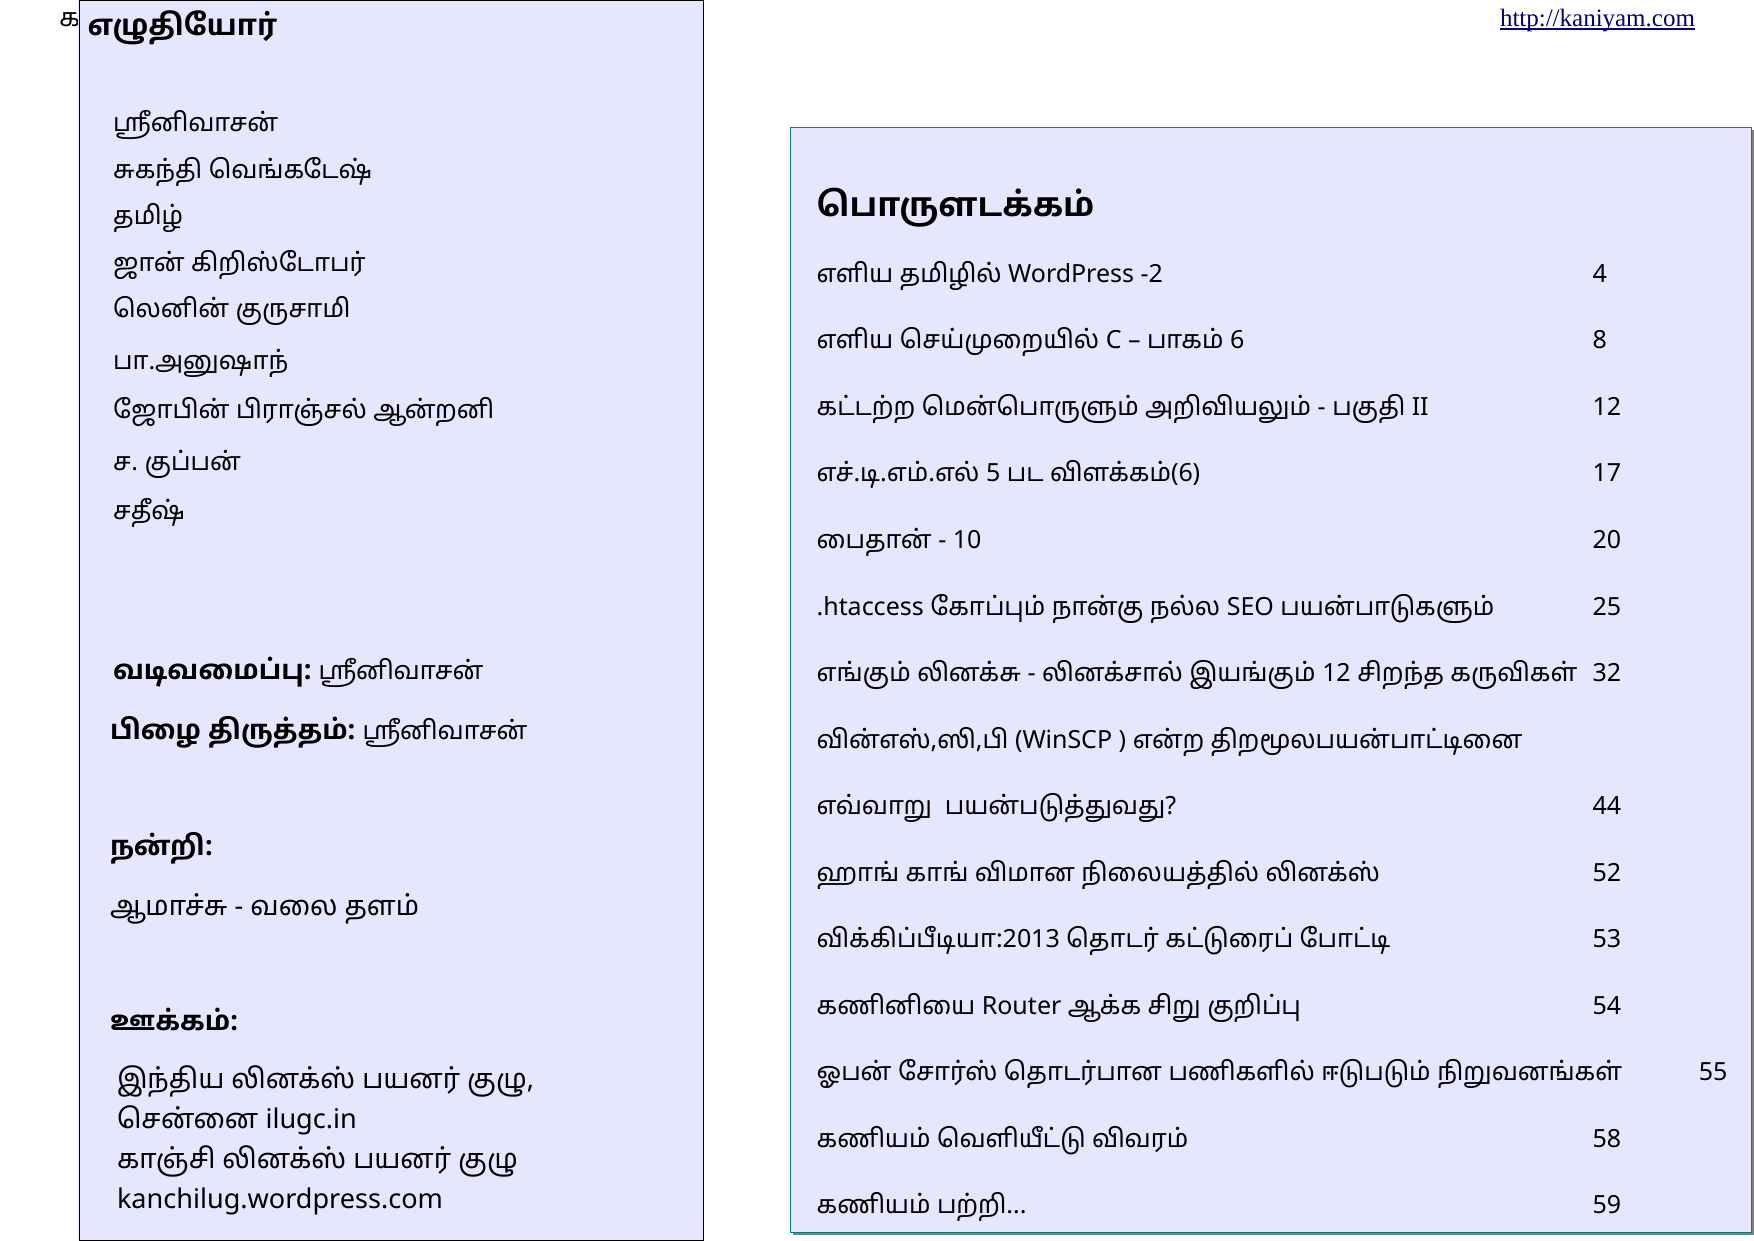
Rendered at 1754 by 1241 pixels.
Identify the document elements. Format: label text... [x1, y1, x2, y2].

text பா.அனுஷாந் [113, 343, 694, 379]
text பொருளடக்கம் [816, 187, 1727, 230]
text ஊக்கம்: [88, 1001, 694, 1040]
text எளிய செய்முறையில் C – பாகம் 6 8 [816, 322, 1727, 358]
text kanchilug.wordpress.com [88, 1180, 694, 1217]
text வின்எஸ்,ஸி,பி (WinSCP ) என்ற திறமூலபயன்பாட்டினை [816, 721, 1727, 757]
text எச்.டி.எம்.எல் 5 பட விளக்கம்(6) 17 [816, 455, 1727, 491]
subtitle எளிய தமிழில் WordPress -2 4 [816, 255, 1727, 291]
text ஜான் கிறிஸ்டோபர் [113, 249, 694, 281]
text விக்கிப்பீடியா:2013 தொடர் கட்டுரைப் போட்டி 53 [816, 921, 1727, 957]
text ச. குப்பன் [113, 443, 694, 479]
text கணினியை Router ஆக்க சிறு குறிப்பு 54 [816, 987, 1727, 1023]
text இந்திய லினக்ஸ் பயனர் குழு, [88, 1060, 694, 1100]
text ஜோபின் பிராஞ்சல் ஆன்றனி [113, 397, 694, 428]
text பைதான் - 10 20 [816, 522, 1727, 558]
text எழுதியோர் [87, 9, 694, 47]
text கணியம் வெளியீட்டு விவரம் 58 [816, 1121, 1727, 1157]
text கட்டற்ற மென்பொருளும் அறிவியலும் - பகுதி II 12 [816, 388, 1727, 424]
text .htaccess கோப்பும் நான்கு நல்ல SEO பயன்பாடுகளும் 25 [816, 588, 1727, 624]
text சென்னை ilugc.in [88, 1100, 694, 1140]
text காஞ்சி லினக்ஸ் பயனர் குழு [88, 1140, 694, 1180]
text எங்கும் லினக்சு - லினக்சால் இயங்கும் 12 சிறந்த கருவிகள் 32 [816, 655, 1727, 691]
text லெனின் குருசாமி [113, 296, 694, 327]
text ஸ்ரீனிவாசன் [113, 110, 694, 141]
text சதீஷ் [113, 497, 694, 579]
text தமிழ் [113, 203, 694, 234]
text பிழை திருத்தம்: ஸ்ரீனிவாசன் [88, 711, 694, 751]
text எவ்வாறு பயன்படுத்துவது? 44 [816, 788, 1727, 824]
text கணியம் பற்றி... 59 [816, 1187, 1727, 1223]
text வடிவமைப்பு: ஸ்ரீனிவாசன் [113, 651, 694, 691]
text சுகந்தி வெங்கடேஷ் [113, 156, 694, 187]
text ஓபன் சோர்ஸ் தொடர்பான பணிகளில் ஈடுபடும் நிறுவனங்கள் 55 [816, 1054, 1727, 1090]
text ஹாங் காங் விமான நிலையத்தில் லினக்ஸ் 52 [816, 854, 1727, 890]
text நன்றி: [88, 826, 694, 866]
text ஆமாச்சு - வலை தளம் [88, 886, 694, 926]
